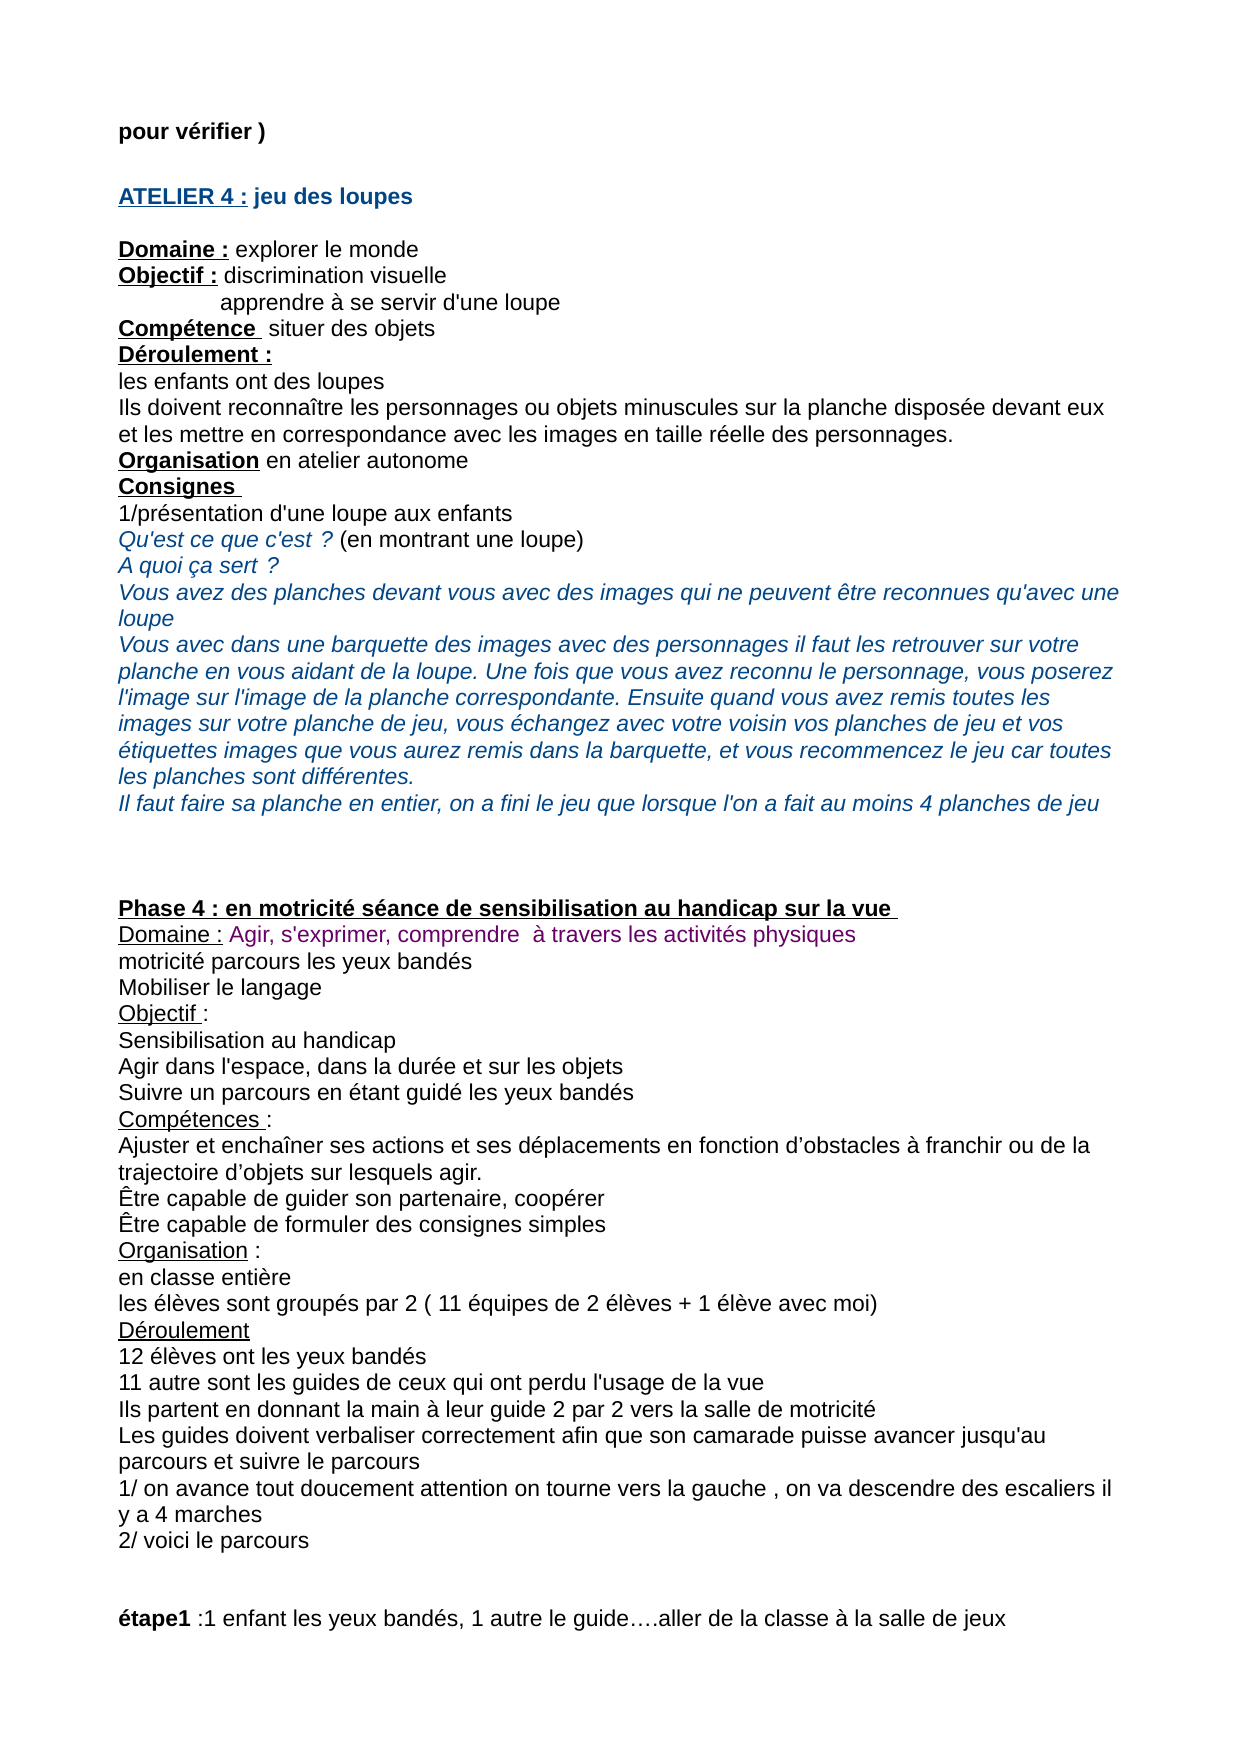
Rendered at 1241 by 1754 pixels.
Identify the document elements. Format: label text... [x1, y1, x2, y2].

text pour vérifier ) [118, 118, 1122, 144]
text Sensibilisation au handicap [118, 1027, 1122, 1053]
list étape1 :1 enfant les yeux bandés, 1 autre le guide….aller de la classe à la salle de jeux [118, 1605, 1122, 1631]
text A quoi ça sert ? [118, 552, 1122, 579]
text Les guides doivent verbaliser correctement afin que son camarade puisse avancer jusqu'au parcours et suivre le parcours [118, 1422, 1122, 1475]
text Ils partent en donnant la main à leur guide 2 par 2 vers la salle de motricité [118, 1396, 1122, 1422]
text Vous avec dans une barquette des images avec des personnages il faut les retrouver sur votre planche en vous aidant de la loupe. Une fois que vous avez reconnu le personnage, vous poserez l'image sur l'image de la planche correspondante. Ensuite quand vous avez remis toutes les images sur votre planche de jeu, vous échangez avec votre voisin vos planches de jeu et vos étiquettes images que vous aurez remis dans la barquette, et vous recommencez le jeu car toutes les planches sont différentes. [118, 631, 1122, 789]
text Ils doivent reconnaître les personnages ou objets minuscules sur la planche disposée devant eux et les mettre en correspondance avec les images en taille réelle des personnages. [118, 394, 1122, 447]
text en classe entière [118, 1264, 1122, 1290]
text Domaine : explorer le monde [118, 236, 1122, 262]
text Être capable de formuler des consignes simples [118, 1211, 1122, 1237]
text Compétence situer des objets [118, 315, 1122, 341]
text les élèves sont groupés par 2 ( 11 équipes de 2 élèves + 1 élève avec moi) [118, 1290, 1122, 1317]
text 12 élèves ont les yeux bandés [118, 1343, 1122, 1369]
text Qu'est ce que c'est ? (en montrant une loupe) [118, 526, 1122, 552]
text Compétences : [118, 1106, 1122, 1132]
text Ajuster et enchaîner ses actions et ses déplacements en fonction d’obstacles à franchir ou de la trajectoire d’objets sur lesquels agir. [118, 1132, 1122, 1185]
text ATELIER 4 : jeu des loupes [118, 183, 1122, 210]
text Organisation en atelier autonome [118, 447, 1122, 473]
text Objectif : [118, 1000, 1122, 1027]
text Il faut faire sa planche en entier, on a fini le jeu que lorsque l'on a fait au moins 4 planches de jeu [118, 789, 1122, 816]
text Agir dans l'espace, dans la durée et sur les objets [118, 1053, 1122, 1079]
text Déroulement : [118, 341, 1122, 368]
text 1/présentation d'une loupe aux enfants [118, 499, 1122, 526]
text Déroulement [118, 1317, 1122, 1343]
text Domaine : Agir, s'exprimer, comprendre à travers les activités physiques [118, 921, 1122, 948]
text apprendre à se servir d'une loupe [118, 289, 1122, 315]
text Objectif : discrimination visuelle [118, 262, 1122, 289]
text Organisation : [118, 1237, 1122, 1264]
text Phase 4 : en motricité séance de sensibilisation au handicap sur la vue [118, 895, 1122, 921]
text 1/ on avance tout doucement attention on tourne vers la gauche , on va descendre des escaliers il y a 4 marches [118, 1475, 1122, 1527]
text Vous avez des planches devant vous avec des images qui ne peuvent être reconnues qu'avec une loupe [118, 579, 1122, 631]
text Mobiliser le langage [118, 974, 1122, 1000]
text Consignes [118, 473, 1122, 499]
text 11 autre sont les guides de ceux qui ont perdu l'usage de la vue [118, 1369, 1122, 1396]
text 2/ voici le parcours [118, 1527, 1122, 1554]
text Être capable de guider son partenaire, coopérer [118, 1185, 1122, 1211]
text les enfants ont des loupes [118, 368, 1122, 394]
text motricité parcours les yeux bandés [118, 948, 1122, 974]
text Suivre un parcours en étant guidé les yeux bandés [118, 1079, 1122, 1106]
